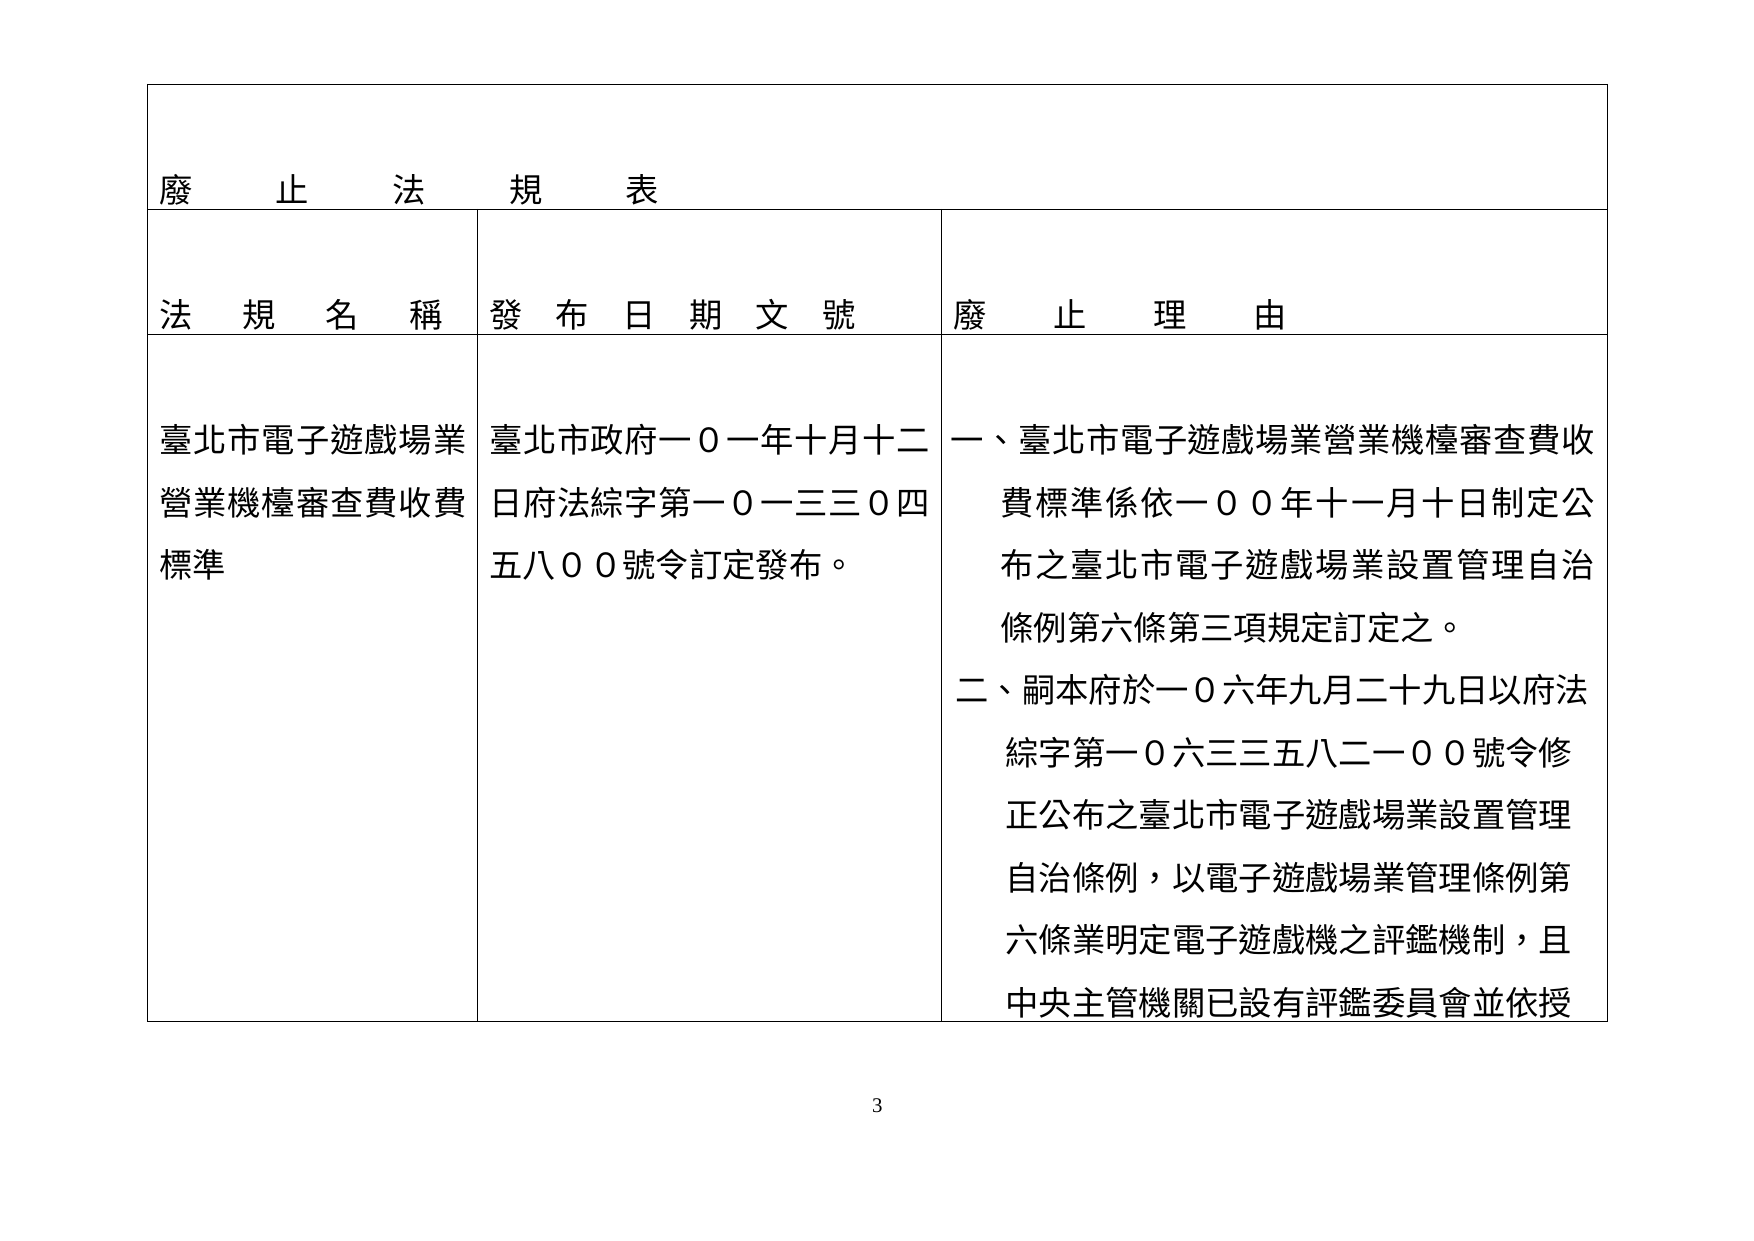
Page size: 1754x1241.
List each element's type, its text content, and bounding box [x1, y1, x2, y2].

table_cell 廢 止 理 由 [942, 210, 1607, 334]
table_cell 發 布 日 期 文 號 [478, 210, 941, 334]
table_header 廢 止 法 規 表 [148, 85, 1607, 209]
table_cell 一、臺北市電子遊戲場業營業機檯審查費收費標準係依一００年十一月十日制定公布之臺北市電子遊戲場業設置管理自治條例第六條第三項規定訂定之。 二、嗣本府於一０六年九月二十九日以府法綜字第一０六三三五八二一００號令修正公布之臺北市電子遊戲場業設置管理自治條例，以電子遊戲場業管理條例第六條業明定電子遊戲機之評鑑機制，且中央主管機關已設有評鑑委員會並依授 [942, 335, 1607, 1021]
table_cell 法 規 名 稱 [148, 210, 477, 334]
table_cell 臺北市政府一０一年十月十二日府法綜字第一０一三三０四五八００號令訂定發布。 [478, 335, 941, 1021]
table_cell 臺北市電子遊戲場業營業機檯審查費收費標準 [148, 335, 477, 1021]
